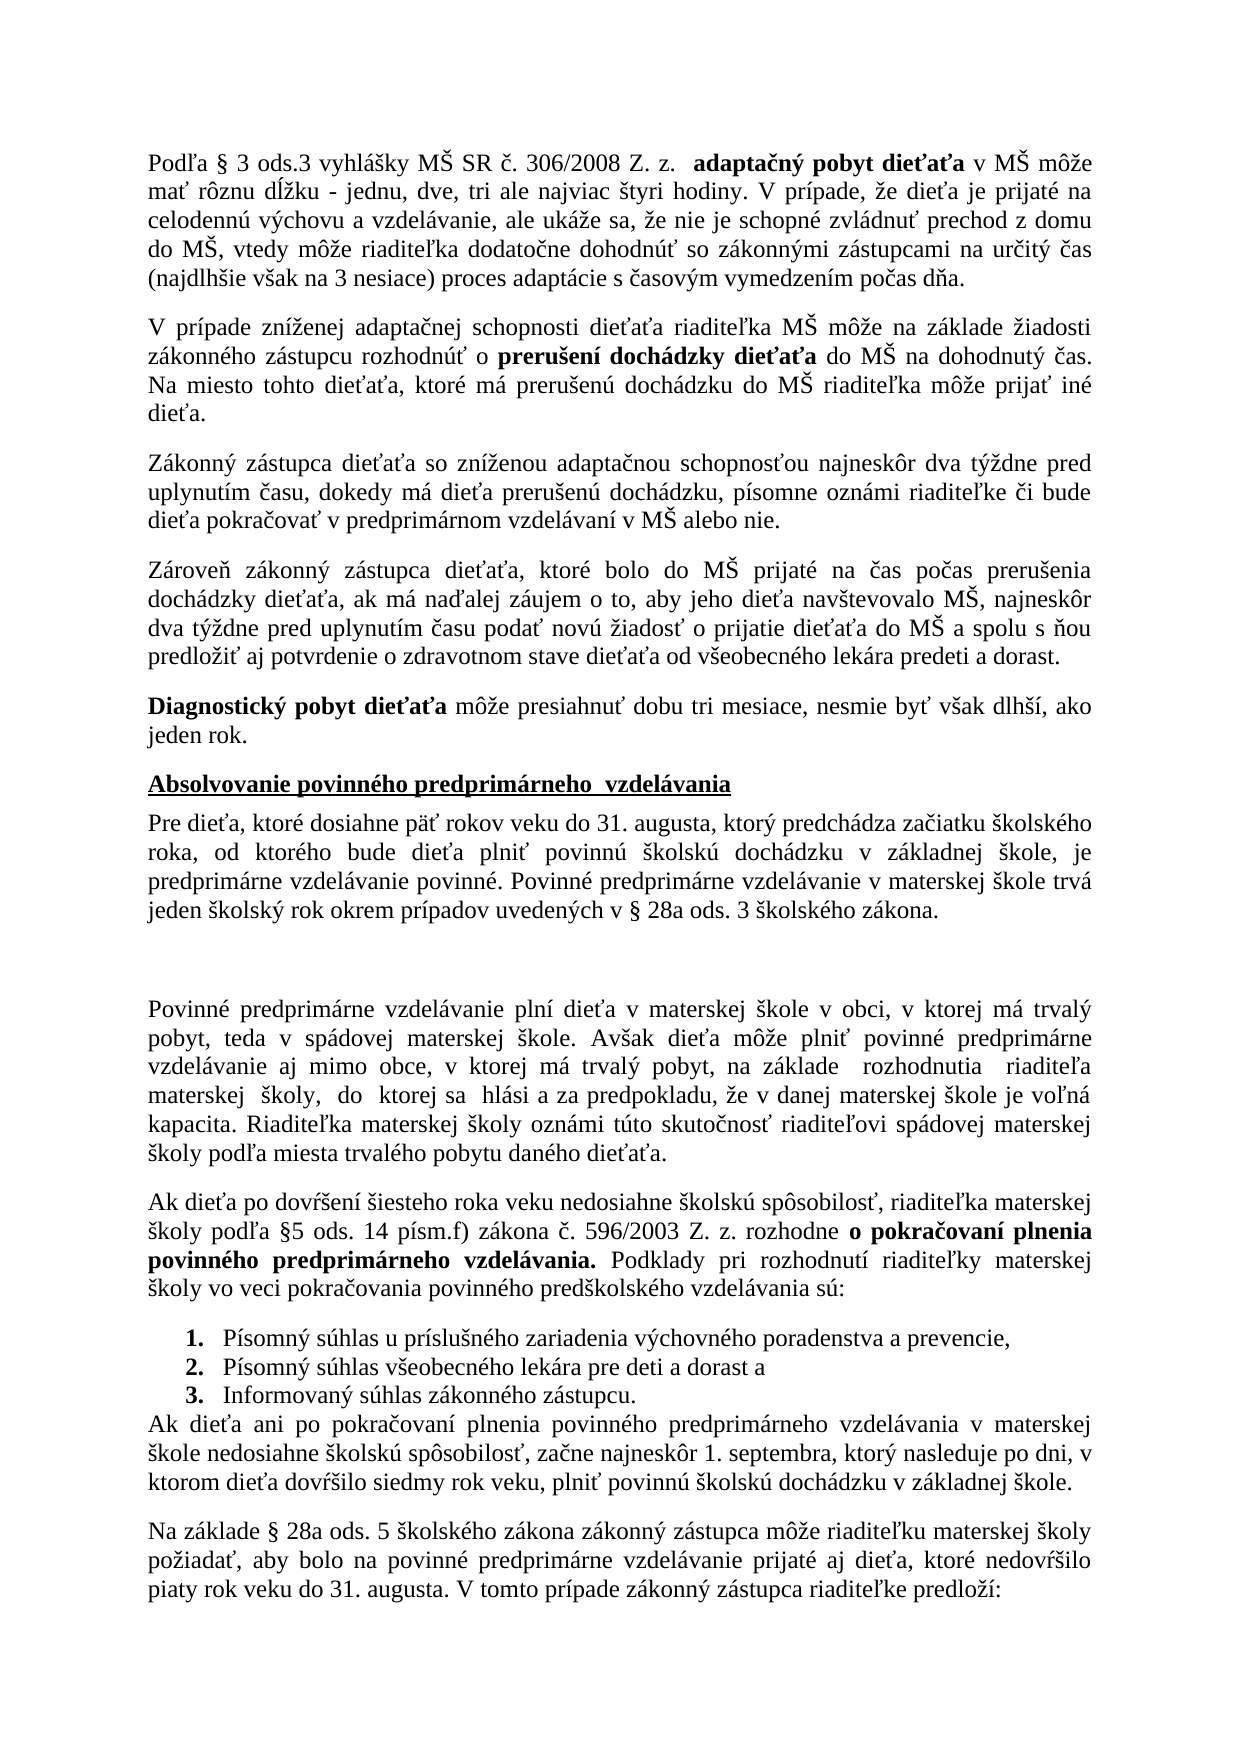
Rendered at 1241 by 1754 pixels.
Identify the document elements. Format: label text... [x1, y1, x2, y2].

text Podľa § 3 ods.3 vyhlášky MŠ SR č. 306/2008 Z. z. adaptačný pobyt dieťaťa v MŠ môže mať rôznu dĺžku - jednu, dve, tri ale najviac štyri hodiny. V prípade, že dieťa je prijaté na celodennú výchovu a vzdelávanie, ale ukáže sa, že nie je schopné zvládnuť prechod z domu do MŠ, vtedy môže riaditeľka dodatočne dohodnúť so zákonnými zástupcami na určitý čas (najdlhšie však na 3 nesiace) proces adaptácie s časovým vymedzením počas dňa. [148, 148, 1093, 291]
text Povinné predprimárne vzdelávanie plní dieťa v materskej škole v obci, v ktorej má trvalý pobyt, teda v spádovej materskej škole. Avšak dieťa môže plniť povinné predprimárne vzdelávanie aj mimo obce, v ktorej má trvalý pobyt, na základe rozhodnutia riaditeľa materskej školy, do ktorej sa hlási a za predpokladu, že v danej materskej škole je voľná kapacita. Riaditeľka materskej školy oznámi túto skutočnosť riaditeľovi spádovej materskej školy podľa miesta trvalého pobytu daného dieťaťa. [148, 994, 1093, 1166]
list Informovaný súhlas zákonného zástupcu. [185, 1381, 1093, 1409]
text Ak dieťa po dovŕšení šiesteho roka veku nedosiahne školskú spôsobilosť, riaditeľka materskej školy podľa §5 ods. 14 písm.f) zákona č. 596/2003 Z. z. rozhodne o pokračovaní plnenia povinného predprimárneho vzdelávania. Podklady pri rozhodnutí riaditeľky materskej školy vo veci pokračovania povinného predškolského vzdelávania sú: [148, 1187, 1093, 1302]
text Na základe § 28a ods. 5 školského zákona zákonný zástupca môže riaditeľku materskej školy požiadať, aby bolo na povinné predprimárne vzdelávanie prijaté aj dieťa, ktoré nedovŕšilo piaty rok veku do 31. augusta. V tomto prípade zákonný zástupca riaditeľke predloží: [148, 1516, 1093, 1603]
text Absolvovanie povinného predprimárneho vzdelávania [148, 769, 1093, 798]
text Pre dieťa, ktoré dosiahne päť rokov veku do 31. augusta, ktorý predchádza začiatku školského roka, od ktorého bude dieťa plniť povinnú školskú dochádzku v základnej škole, je predprimárne vzdelávanie povinné. Povinné predprimárne vzdelávanie v materskej škole trvá jeden školský rok okrem prípadov uvedených v § 28a ods. 3 školského zákona. [148, 808, 1093, 923]
text Diagnostický pobyt dieťaťa môže presiahnuť dobu tri mesiace, nesmie byť však dlhší, ako jeden rok. [148, 691, 1093, 748]
list Písomný súhlas všeobecného lekára pre deti a dorast a [185, 1352, 1093, 1381]
text Zákonný zástupca dieťaťa so zníženou adaptačnou schopnosťou najneskôr dva týždne pred uplynutím času, dokedy má dieťa prerušenú dochádzku, písomne oznámi riaditeľke či bude dieťa pokračovať v predprimárnom vzdelávaní v MŠ alebo nie. [148, 448, 1093, 534]
text Ak dieťa ani po pokračovaní plnenia povinného predprimárneho vzdelávania v materskej škole nedosiahne školskú spôsobilosť, začne najneskôr 1. septembra, ktorý nasleduje po dni, v ktorom dieťa dovŕšilo siedmy rok veku, plniť povinnú školskú dochádzku v základnej škole. [148, 1409, 1093, 1496]
text Zároveň zákonný zástupca dieťaťa, ktoré bolo do MŠ prijaté na čas počas prerušenia dochádzky dieťaťa, ak má naďalej záujem o to, aby jeho dieťa navštevovalo MŠ, najneskôr dva týždne pred uplynutím času podať novú žiadosť o prijatie dieťaťa do MŠ a spolu s ňou predložiť aj potvrdenie o zdravotnom stave dieťaťa od všeobecného lekára predeti a dorast. [148, 555, 1093, 670]
text V prípade zníženej adaptačnej schopnosti dieťaťa riaditeľka MŠ môže na základe žiadosti zákonného zástupcu rozhodnúť o prerušení dochádzky dieťaťa do MŠ na dohodnutý čas. Na miesto tohto dieťaťa, ktoré má prerušenú dochádzku do MŠ riaditeľka môže prijať iné dieťa. [148, 312, 1093, 427]
list Písomný súhlas u príslušného zariadenia výchovného poradenstva a prevencie, [185, 1323, 1093, 1352]
